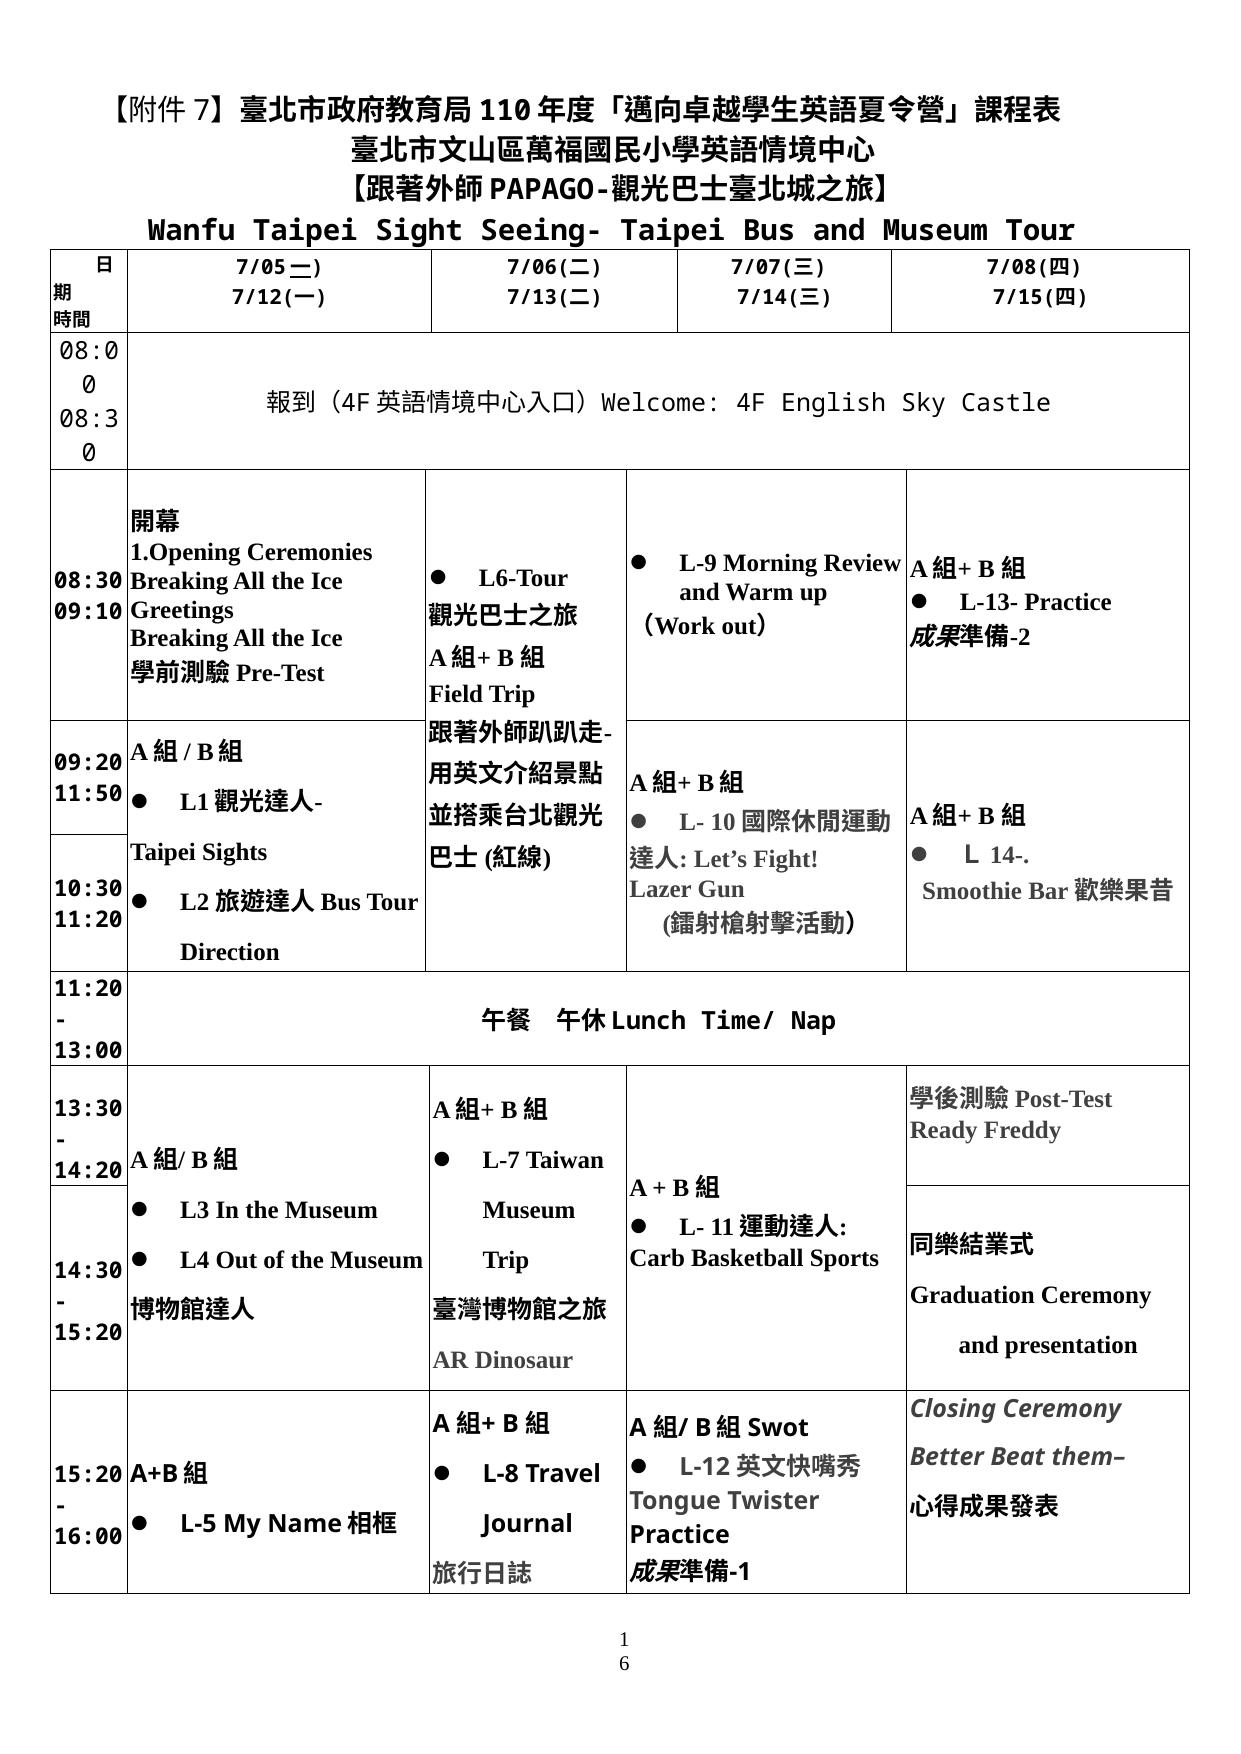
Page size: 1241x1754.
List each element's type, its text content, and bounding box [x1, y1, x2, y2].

table_cell 報到（4F英語情境中心入口）Welcome: 4F English Sky Castle [128, 333, 1189, 469]
table_cell 08:30 09:10 [51, 470, 127, 719]
table_header 7/08(四) 7/15(四) [892, 250, 1189, 332]
table_cell 14:30- 15:20 [51, 1186, 127, 1390]
table_header 日期 時間 [51, 250, 127, 332]
table_cell 11:20 -13:00 [51, 972, 127, 1065]
table_cell A 組+ B 組 Ｌ14-. Smoothie Bar 歡樂果昔 [907, 721, 1189, 971]
table_cell 09:20 11:50 [51, 721, 127, 834]
table_cell L-9 Morning Review and Warm up （Work out） [627, 470, 906, 719]
text Wanfu Taipei Sight Seeing- Taipei Bus and Museum Tour [83, 207, 1157, 249]
table_cell 13:30-14:20 [51, 1066, 127, 1185]
table_cell A 組/ B組 L3 In the Museum L4 Out of the Museum 博物館達人 [128, 1066, 429, 1390]
table_cell A + B 組 L- 11運動達人: Carb Basketball Sports [627, 1066, 906, 1390]
table_cell A 組/ B組 Swot L-12 英文快嘴秀 Tongue Twister Practice 成果準備-1 [627, 1391, 906, 1593]
table_cell A+B組 L-5 My Name相框 [128, 1391, 429, 1593]
table_cell A 組+ B 組 L-13- Practice 成果準備-2 [907, 470, 1189, 719]
table_header 7/06(二) 7/13(二) [432, 250, 677, 332]
table_cell 15:20- 16:00 [51, 1391, 127, 1593]
table_cell L6-Tour 觀光巴士之旅 A 組+ B 組 Field Trip 跟著外師趴趴走- 用英文介紹景點並搭乘台北觀光巴士 (紅線) [426, 470, 626, 971]
table_header 7/05一) 7/12(一) [128, 250, 431, 332]
text 【跟著外師PAPAGO-觀光巴士臺北城之旅】 [83, 168, 1157, 207]
text 臺北市文山區萬福國民小學英語情境中心 [83, 128, 1157, 168]
table_cell 午餐 午休Lunch Time/ Nap [128, 972, 1189, 1065]
table_cell A 組+ B組 L- 10 國際休閒運動 達人: Let’s Fight! Lazer Gun (鐳射槍射擊活動） [627, 721, 906, 971]
table_cell 同樂結業式 Graduation Ceremony and presentation [907, 1186, 1189, 1390]
text 【附件7】臺北市政府教育局110年度「邁向卓越學生英語夏令營」課程表 [83, 89, 1157, 128]
table_cell 開幕 1.Opening Ceremonies Breaking All the Ice Greetings Breaking All the Ice 學前測驗 Pre-Test [128, 470, 425, 719]
table_cell 10:30 11:20 [51, 835, 127, 971]
table_cell A 組+ B 組 L-7 Taiwan Museum Trip 臺灣博物館之旅 AR Dinosaur [430, 1066, 626, 1390]
table_cell A 組+ B 組 L-8 Travel Journal 旅行日誌 [430, 1391, 626, 1593]
table_header 7/07(三) 7/14(三) [678, 250, 891, 332]
table_cell A 組 / B組 L1觀光達人- Taipei Sights L2 旅遊達人Bus Tour Direction [128, 721, 425, 971]
table_cell 08:00 08:30 [51, 333, 127, 469]
table_cell Closing Ceremony Better Beat them– 心得成果發表 [907, 1391, 1189, 1593]
table_cell 學後測驗Post-Test Ready Freddy [907, 1066, 1189, 1185]
